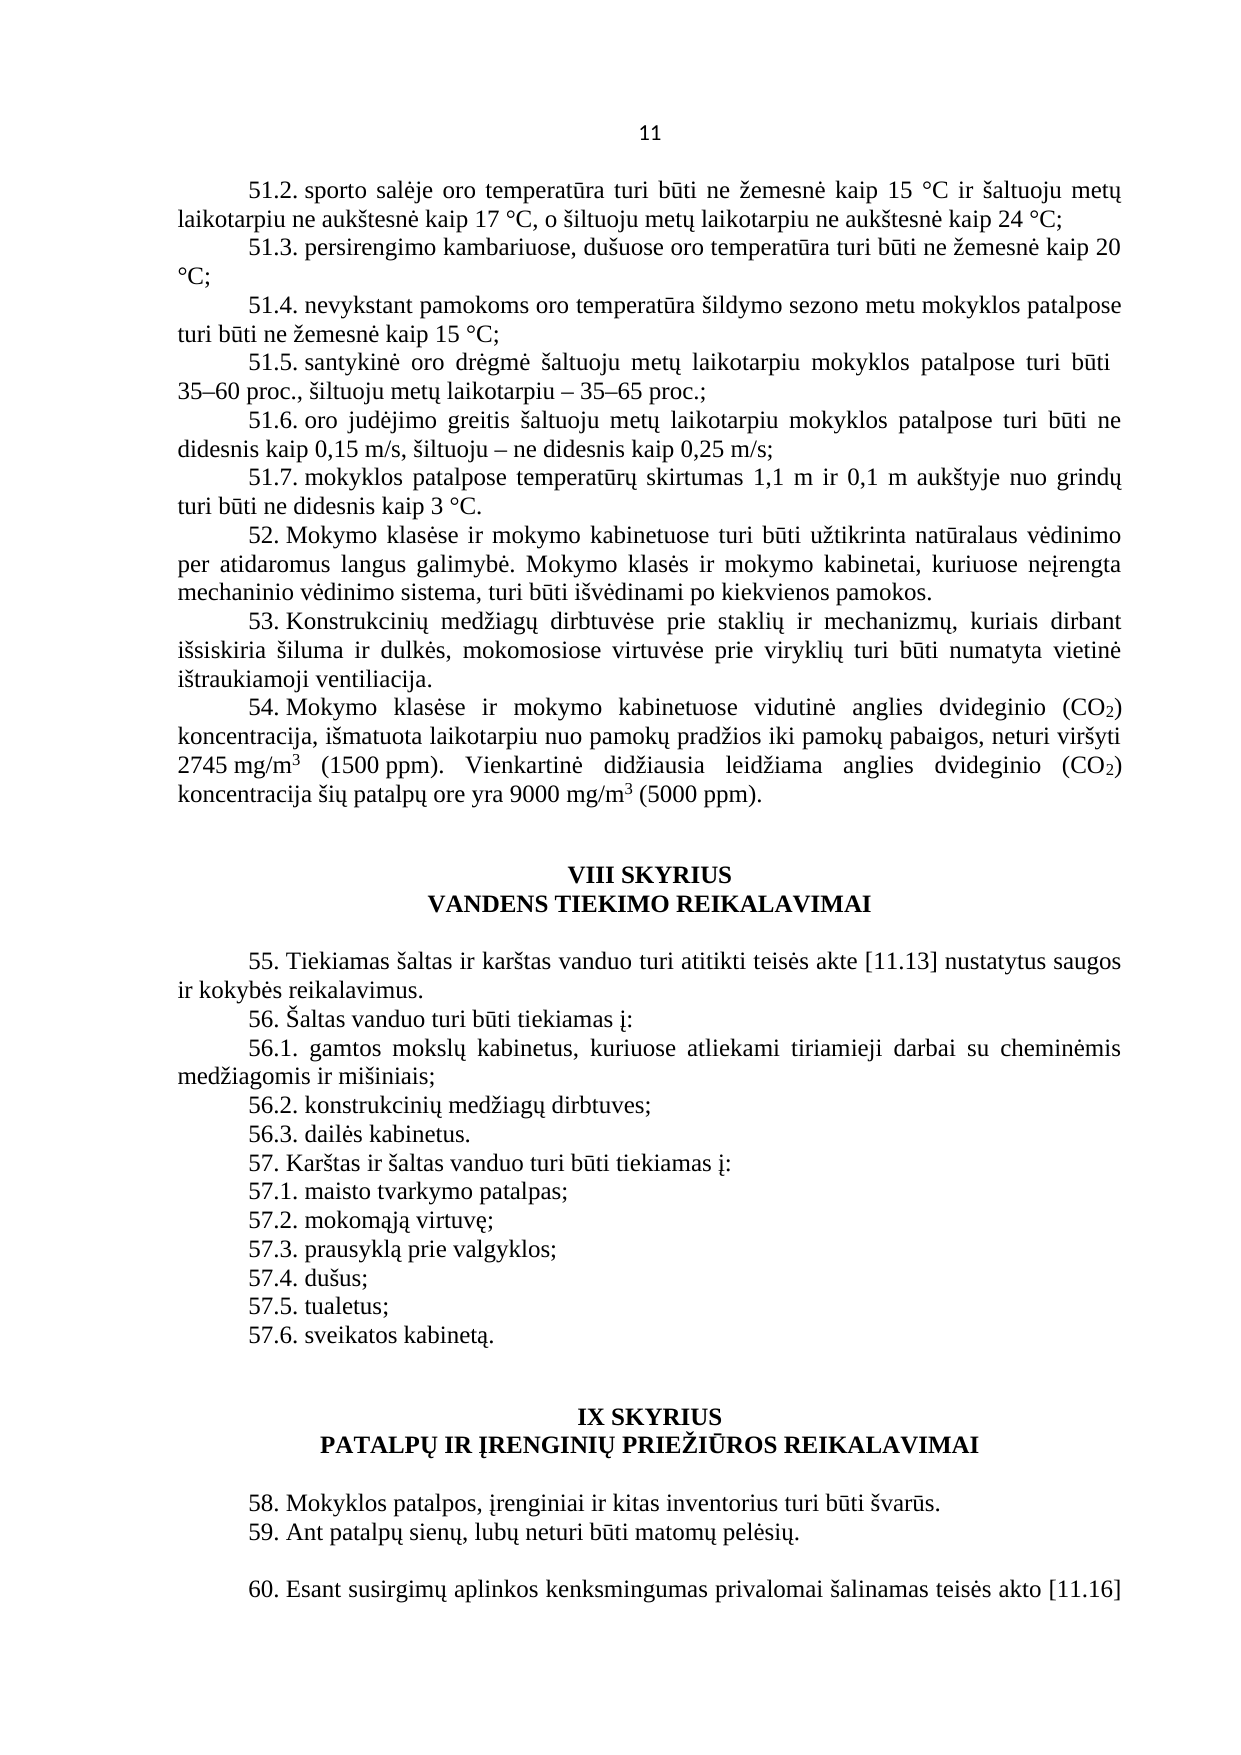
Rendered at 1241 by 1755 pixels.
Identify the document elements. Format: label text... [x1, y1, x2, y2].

text IX SKYRIUS [177, 1402, 1122, 1431]
text 51.2. sporto salėje oro temperatūra turi būti ne žemesnė kaip 15 °C ir šaltuoju metų laikotarpiu ne aukštesnė kaip 17 °C, o šiltuoju metų laikotarpiu ne aukštesnė kaip 24 °C; [177, 175, 1122, 232]
text 60. Esant susirgimų aplinkos kenksmingumas privalomai šalinamas teisės akto [11.16] [177, 1574, 1122, 1603]
text 51.4. nevykstant pamokoms oro temperatūra šildymo sezono metu mokyklos patalpose turi būti ne žemesnė kaip 15 °C; [177, 290, 1122, 347]
text PATALPŲ IR ĮRENGINIŲ PRIEŽIŪROS REIKALAVIMAI [177, 1431, 1122, 1459]
text 57.3. prausyklą prie valgyklos; [177, 1234, 1122, 1263]
text VANDENS TIEKIMO REIKALAVIMAI [177, 889, 1122, 918]
text 51.3. persirengimo kambariuose, dušuose oro temperatūra turi būti ne žemesnė kaip 20 °C; [177, 232, 1122, 290]
text 56.3. dailės kabinetus. [177, 1119, 1122, 1148]
text 55. Tiekiamas šaltas ir karštas vanduo turi atitikti teisės akte [11.13] nustatytus saugos ir kokybės reikalavimus. [177, 946, 1122, 1004]
text 53. Konstrukcinių medžiagų dirbtuvėse prie staklių ir mechanizmų, kuriais dirbant išsiskiria šiluma ir dulkės, mokomosiose virtuvėse prie viryklių turi būti numatyta vietinė ištraukiamoji ventiliacija. [177, 606, 1122, 692]
text 57. Karštas ir šaltas vanduo turi būti tiekiamas į: [177, 1148, 1122, 1176]
text 56. Šaltas vanduo turi būti tiekiamas į: [177, 1004, 1122, 1033]
text 57.4. dušus; [177, 1263, 1122, 1291]
text 58. Mokyklos patalpos, įrenginiai ir kitas inventorius turi būti švarūs. [177, 1488, 1122, 1517]
text 56.1. gamtos mokslų kabinetus, kuriuose atliekami tiriamieji darbai su cheminėmis medžiagomis ir mišiniais; [177, 1033, 1122, 1090]
text 57.2. mokomąją virtuvę; [177, 1205, 1122, 1234]
text 57.1. maisto tvarkymo patalpas; [177, 1176, 1122, 1205]
text 57.6. sveikatos kabinetą. [177, 1320, 1122, 1349]
text 57.5. tualetus; [177, 1291, 1122, 1320]
text 52. Mokymo klasėse ir mokymo kabinetuose turi būti užtikrinta natūralaus vėdinimo per atidaromus langus galimybė. Mokymo klasės ir mokymo kabinetai, kuriuose neįrengta mechaninio vėdinimo sistema, turi būti išvėdinami po kiekvienos pamokos. [177, 520, 1122, 606]
text 51.5. santykinė oro drėgmė šaltuoju metų laikotarpiu mokyklos patalpose turi būti 35–60 proc., šiltuoju metų laikotarpiu – 35–65 proc.; [177, 347, 1122, 405]
text 51.6. oro judėjimo greitis šaltuoju metų laikotarpiu mokyklos patalpose turi būti ne didesnis kaip 0,15 m/s, šiltuoju – ne didesnis kaip 0,25 m/s; [177, 405, 1122, 462]
text 51.7. mokyklos patalpose temperatūrų skirtumas 1,1 m ir 0,1 m aukštyje nuo grindų turi būti ne didesnis kaip 3 °C. [177, 462, 1122, 520]
text 56.2. konstrukcinių medžiagų dirbtuves; [177, 1090, 1122, 1119]
text VIII SKYRIUS [177, 860, 1122, 889]
text 59. Ant patalpų sienų, lubų neturi būti matomų pelėsių. [177, 1517, 1122, 1546]
text 54. Mokymo klasėse ir mokymo kabinetuose vidutinė anglies dvideginio (CO2) koncentracija, išmatuota laikotarpiu nuo pamokų pradžios iki pamokų pabaigos, neturi viršyti 2745 mg/m3 (1500 ppm). Vienkartinė didžiausia leidžiama anglies dvideginio (CO2) koncentracija šių patalpų ore yra 9000 mg/m3 (5000 ppm). [177, 692, 1122, 807]
